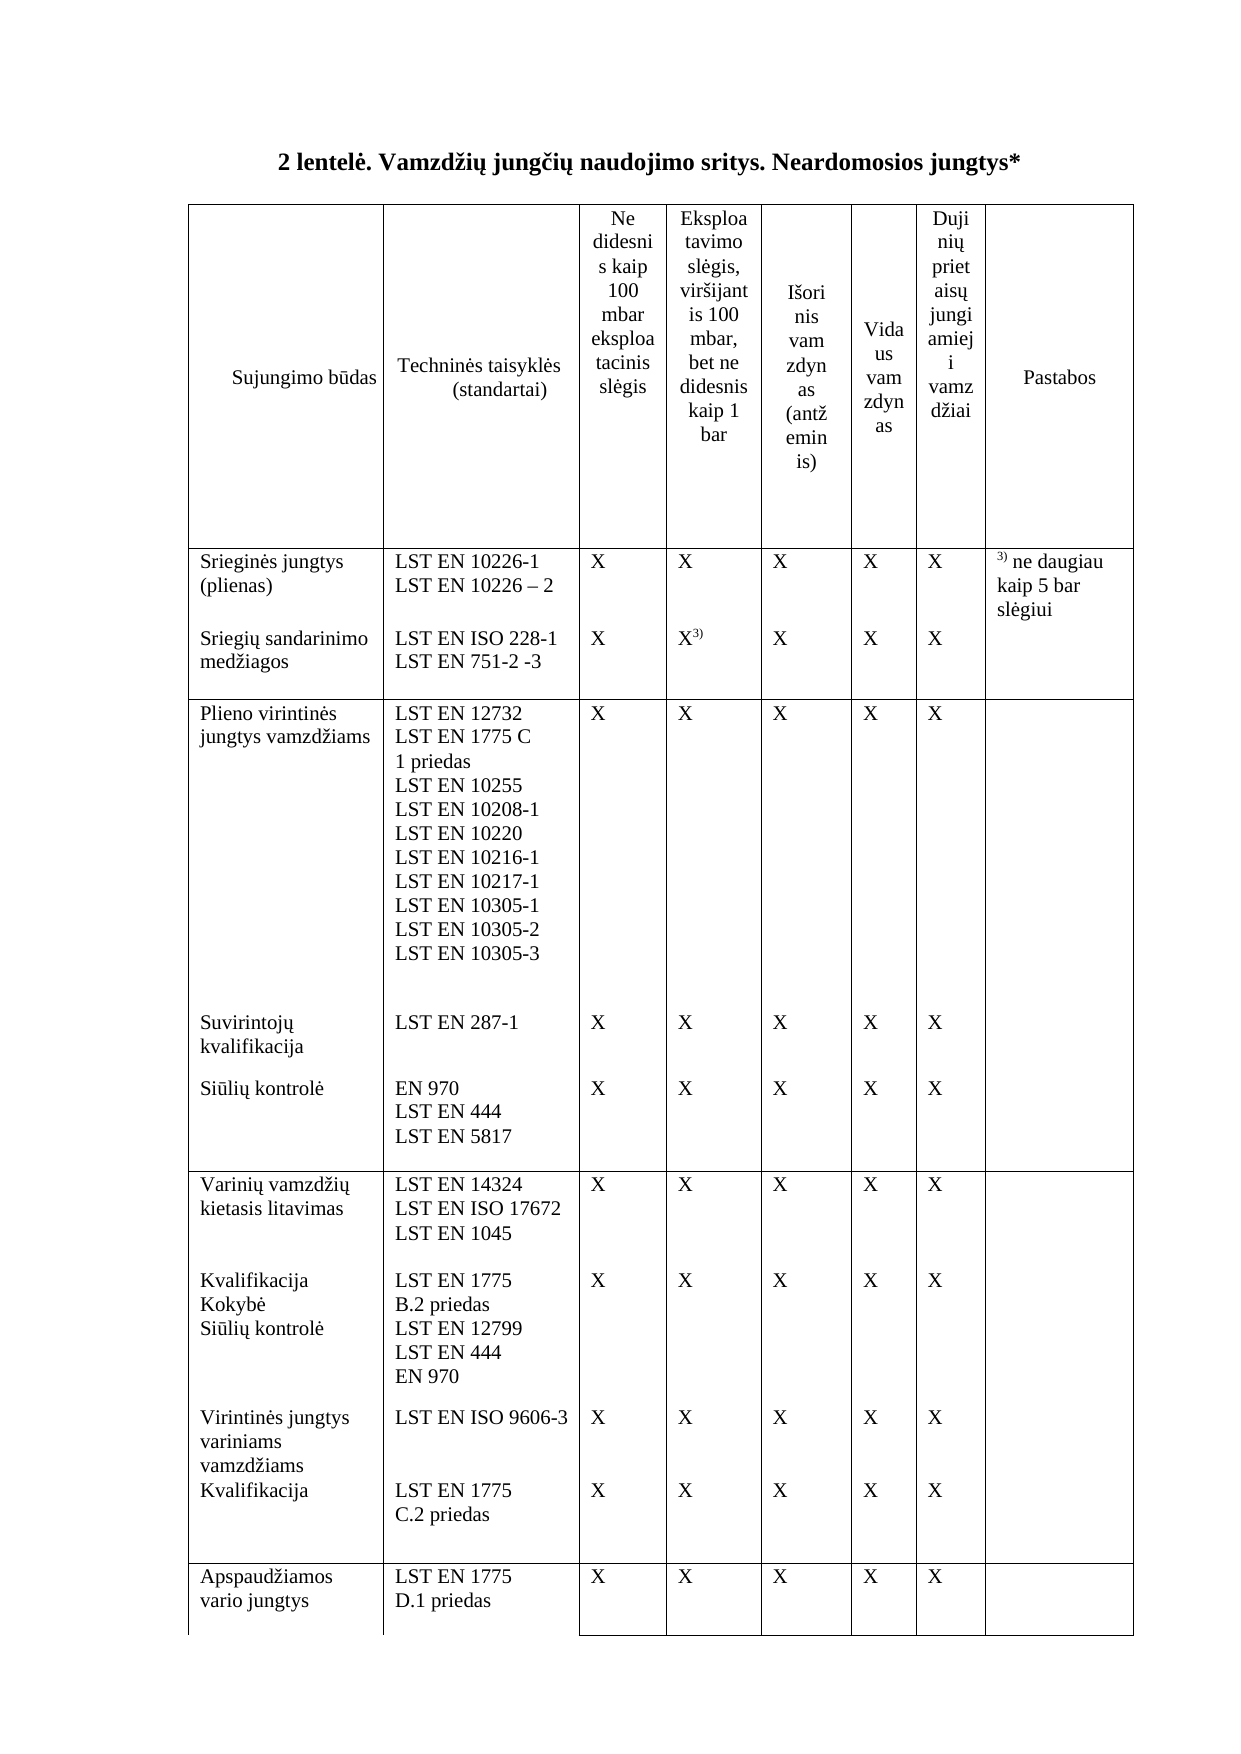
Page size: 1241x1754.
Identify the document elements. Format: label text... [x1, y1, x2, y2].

table_header Eksploatavimo slėgis, viršijantis 100 mbar, bet ne didesnis kaip 1 bar [667, 205, 761, 548]
table_cell Apspaudžiamos vario jungtys [189, 1564, 383, 1635]
table_cell Sriegių sandarinimo medžiagos [189, 624, 383, 699]
table_header Techninės taisyklės (standartai) [384, 205, 579, 548]
table_cell X [667, 1172, 761, 1267]
table_cell X [852, 624, 916, 699]
table_cell LST EN 10226-1 LST EN 10226 – 2 [384, 549, 579, 624]
table_cell X [580, 1477, 666, 1563]
table_cell X [580, 1172, 666, 1267]
table_cell X [667, 1267, 761, 1404]
table_cell X [667, 1009, 761, 1074]
table_cell X [580, 1404, 666, 1477]
table_cell X [762, 1564, 851, 1635]
table_cell LST EN 1775 D.1 priedas [384, 1564, 579, 1635]
table_cell Virintinės jungtys variniams vamzdžiams [189, 1404, 383, 1477]
table_cell Kvalifikacija [189, 1477, 383, 1563]
table_cell X [580, 700, 666, 1009]
table_cell [986, 1564, 1133, 1635]
table_cell X [667, 1404, 761, 1477]
text 2 lentelė. Vamzdžių jungčių naudojimo sritys. Neardomosios jungtys* [177, 147, 1122, 176]
table_cell X [762, 1172, 851, 1267]
table_cell X [762, 549, 851, 624]
table_header Ne didesnis kaip 100 mbar eksploatacinis slėgis [580, 205, 666, 548]
table_cell LST EN 287-1 [384, 1009, 579, 1074]
table_cell X [580, 1074, 666, 1171]
table_header Pastabos [986, 205, 1133, 548]
table_cell X [667, 1477, 761, 1563]
table_cell X [917, 700, 985, 1009]
table_cell X [917, 549, 985, 624]
table_cell X [917, 1404, 985, 1477]
table_cell X [917, 1172, 985, 1267]
table_cell X [580, 549, 666, 624]
table_cell X [762, 1074, 851, 1171]
table_header Išorinis vamzdynas (antžeminis) [762, 205, 851, 548]
table_cell X [852, 1564, 916, 1635]
table_cell X [852, 1477, 916, 1563]
table_cell X [580, 1267, 666, 1404]
table_cell Siūlių kontrolė [189, 1074, 383, 1171]
table_cell 3) ne daugiau kaip 5 bar slėgiui [986, 549, 1133, 699]
table_cell EN 970 LST EN 444 LST EN 5817 [384, 1074, 579, 1171]
table_cell X [917, 1564, 985, 1635]
table_cell X [667, 1564, 761, 1635]
table_cell LST EN 1775 C.2 priedas [384, 1477, 579, 1563]
table_cell X [917, 1267, 985, 1404]
table_cell X [852, 549, 916, 624]
table_cell X [667, 1074, 761, 1171]
table_cell LST EN ISO 228-1 LST EN 751-2 -3 [384, 624, 579, 699]
table_cell X [762, 700, 851, 1009]
table_header Sujungimo būdas [189, 205, 383, 548]
table_cell X [852, 1404, 916, 1477]
table_cell LST EN 12732 LST EN 1775 C 1 priedas LST EN 10255 LST EN 10208-1 LST EN 10220 LST EN 10216-1 LST EN 10217-1 LST EN 10305-1 LST EN 10305-2 LST EN 10305-3 [384, 700, 579, 1009]
table_cell Varinių vamzdžių kietasis litavimas [189, 1172, 383, 1267]
table_cell Srieginės jungtys (plienas) [189, 549, 383, 624]
table_cell X [667, 549, 761, 624]
table_cell LST EN 14324 LST EN ISO 17672 LST EN 1045 [384, 1172, 579, 1267]
table_cell X [852, 1172, 916, 1267]
table_cell Suvirintojų kvalifikacija [189, 1009, 383, 1074]
table_cell X [852, 1267, 916, 1404]
table_cell X [580, 1009, 666, 1074]
table_cell LST EN 1775 B.2 priedas LST EN 12799 LST EN 444 EN 970 [384, 1267, 579, 1404]
table_cell X [852, 700, 916, 1009]
table_cell X [762, 1404, 851, 1477]
table_cell X [917, 1074, 985, 1171]
table_cell X [762, 1267, 851, 1404]
table_cell X [580, 624, 666, 699]
table_cell X [762, 1477, 851, 1563]
table_cell X3) [667, 624, 761, 699]
table_cell X [852, 1009, 916, 1074]
table_cell X [917, 1477, 985, 1563]
table_cell X [762, 1009, 851, 1074]
table_cell Kvalifikacija Kokybė Siūlių kontrolė [189, 1267, 383, 1404]
table_cell X [917, 1009, 985, 1074]
table_cell X [917, 624, 985, 699]
table_cell [986, 1172, 1133, 1563]
table_cell X [580, 1564, 666, 1635]
table_cell [986, 700, 1133, 1171]
table_header Dujinių prietaisų jungiamieji vamzdžiai [917, 205, 985, 548]
table_header Vidaus vamzdynas [852, 205, 916, 548]
table_cell LST EN ISO 9606-3 [384, 1404, 579, 1477]
table_cell X [762, 624, 851, 699]
table_cell Plieno virintinės jungtys vamzdžiams [189, 700, 383, 1009]
table_cell X [852, 1074, 916, 1171]
table_cell X [667, 700, 761, 1009]
